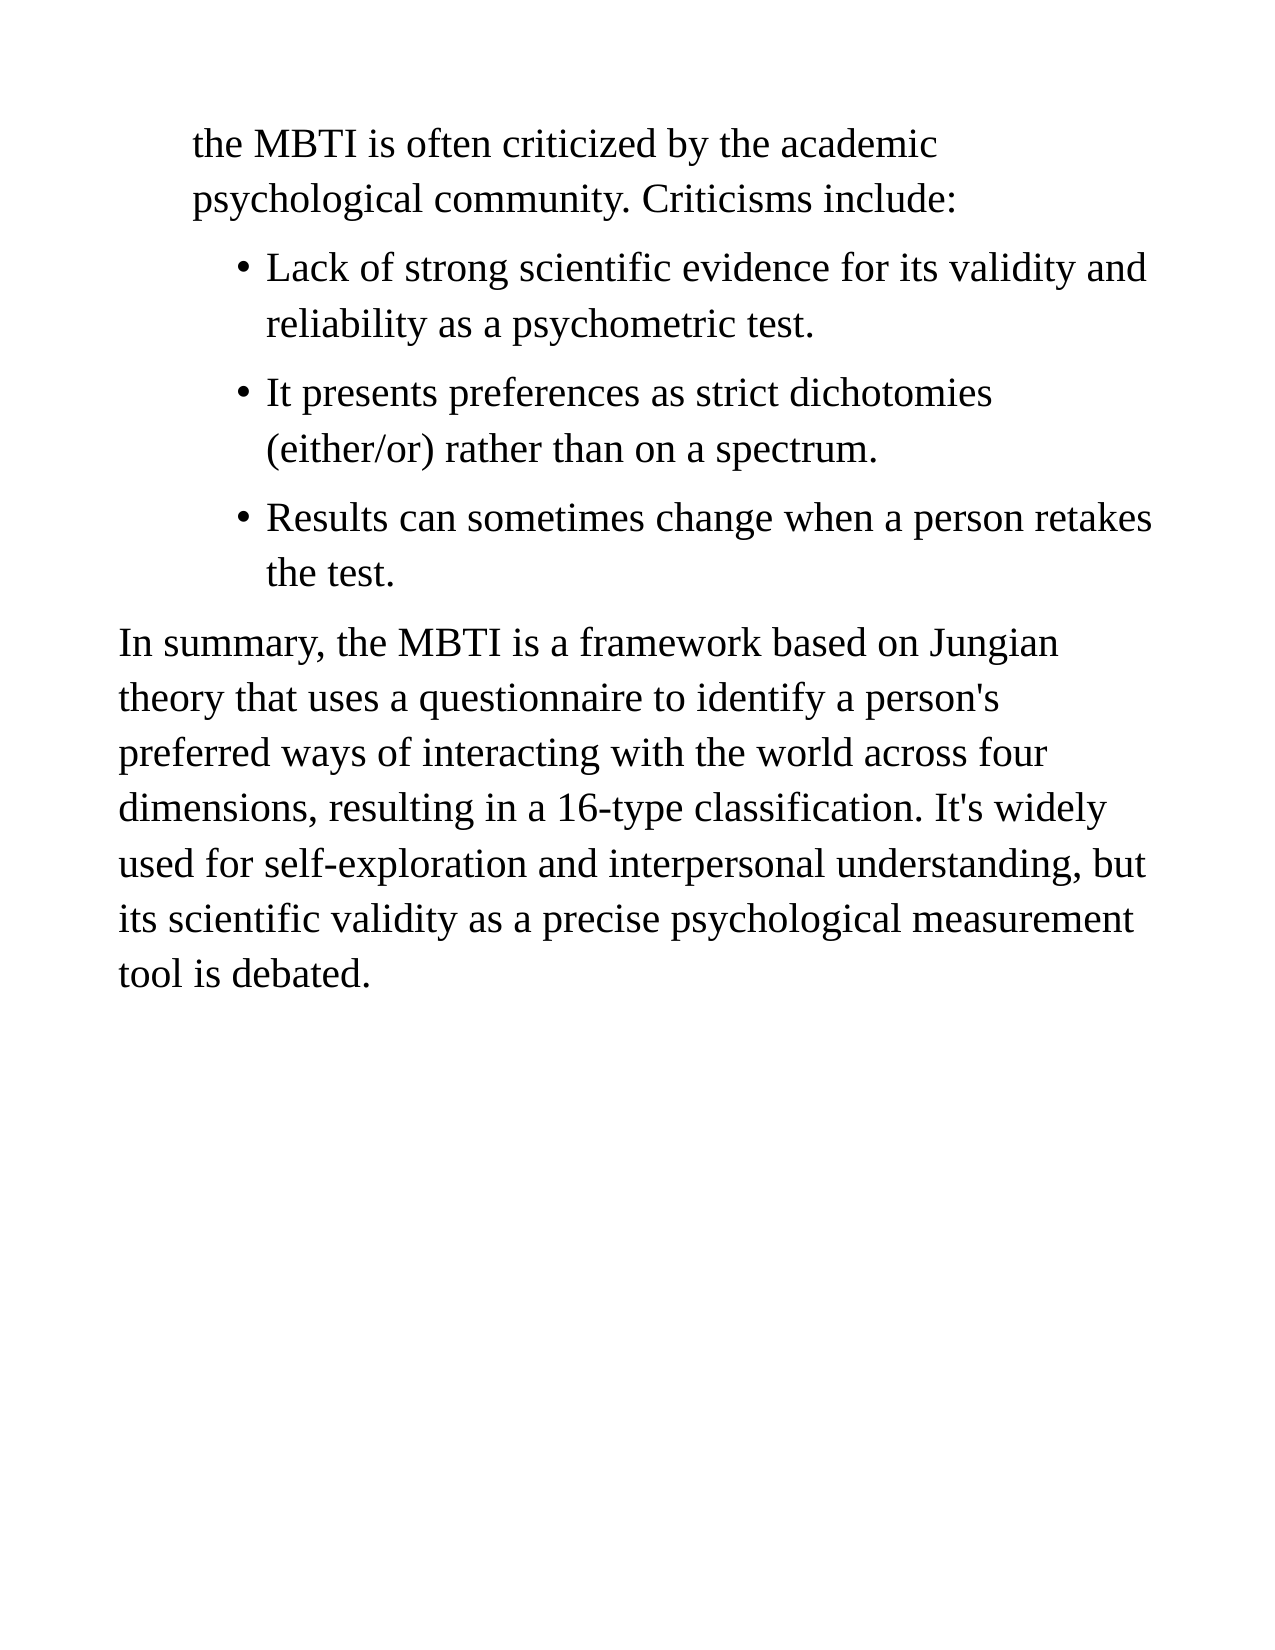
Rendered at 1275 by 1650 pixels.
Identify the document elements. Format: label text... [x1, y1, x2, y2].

list Lack of strong scientific evidence for its validity and reliability as a psychometric test. [236, 243, 1157, 346]
text In summary, the MBTI is a framework based on Jungian theory that uses a questionnaire to identify a person's preferred ways of interacting with the world across four dimensions, resulting in a 16-type classification. It's widely used for self-exploration and interpersonal understanding, but its scientific validity as a precise psychological measurement tool is debated. [118, 618, 1157, 996]
list It presents preferences as strict dichotomies (either/or) rather than on a spectrum. [236, 368, 1157, 471]
list the MBTI is often criticized by the academic psychological community. Criticisms include: [162, 118, 1157, 221]
list Results can sometimes change when a person retakes the test. [236, 493, 1157, 596]
